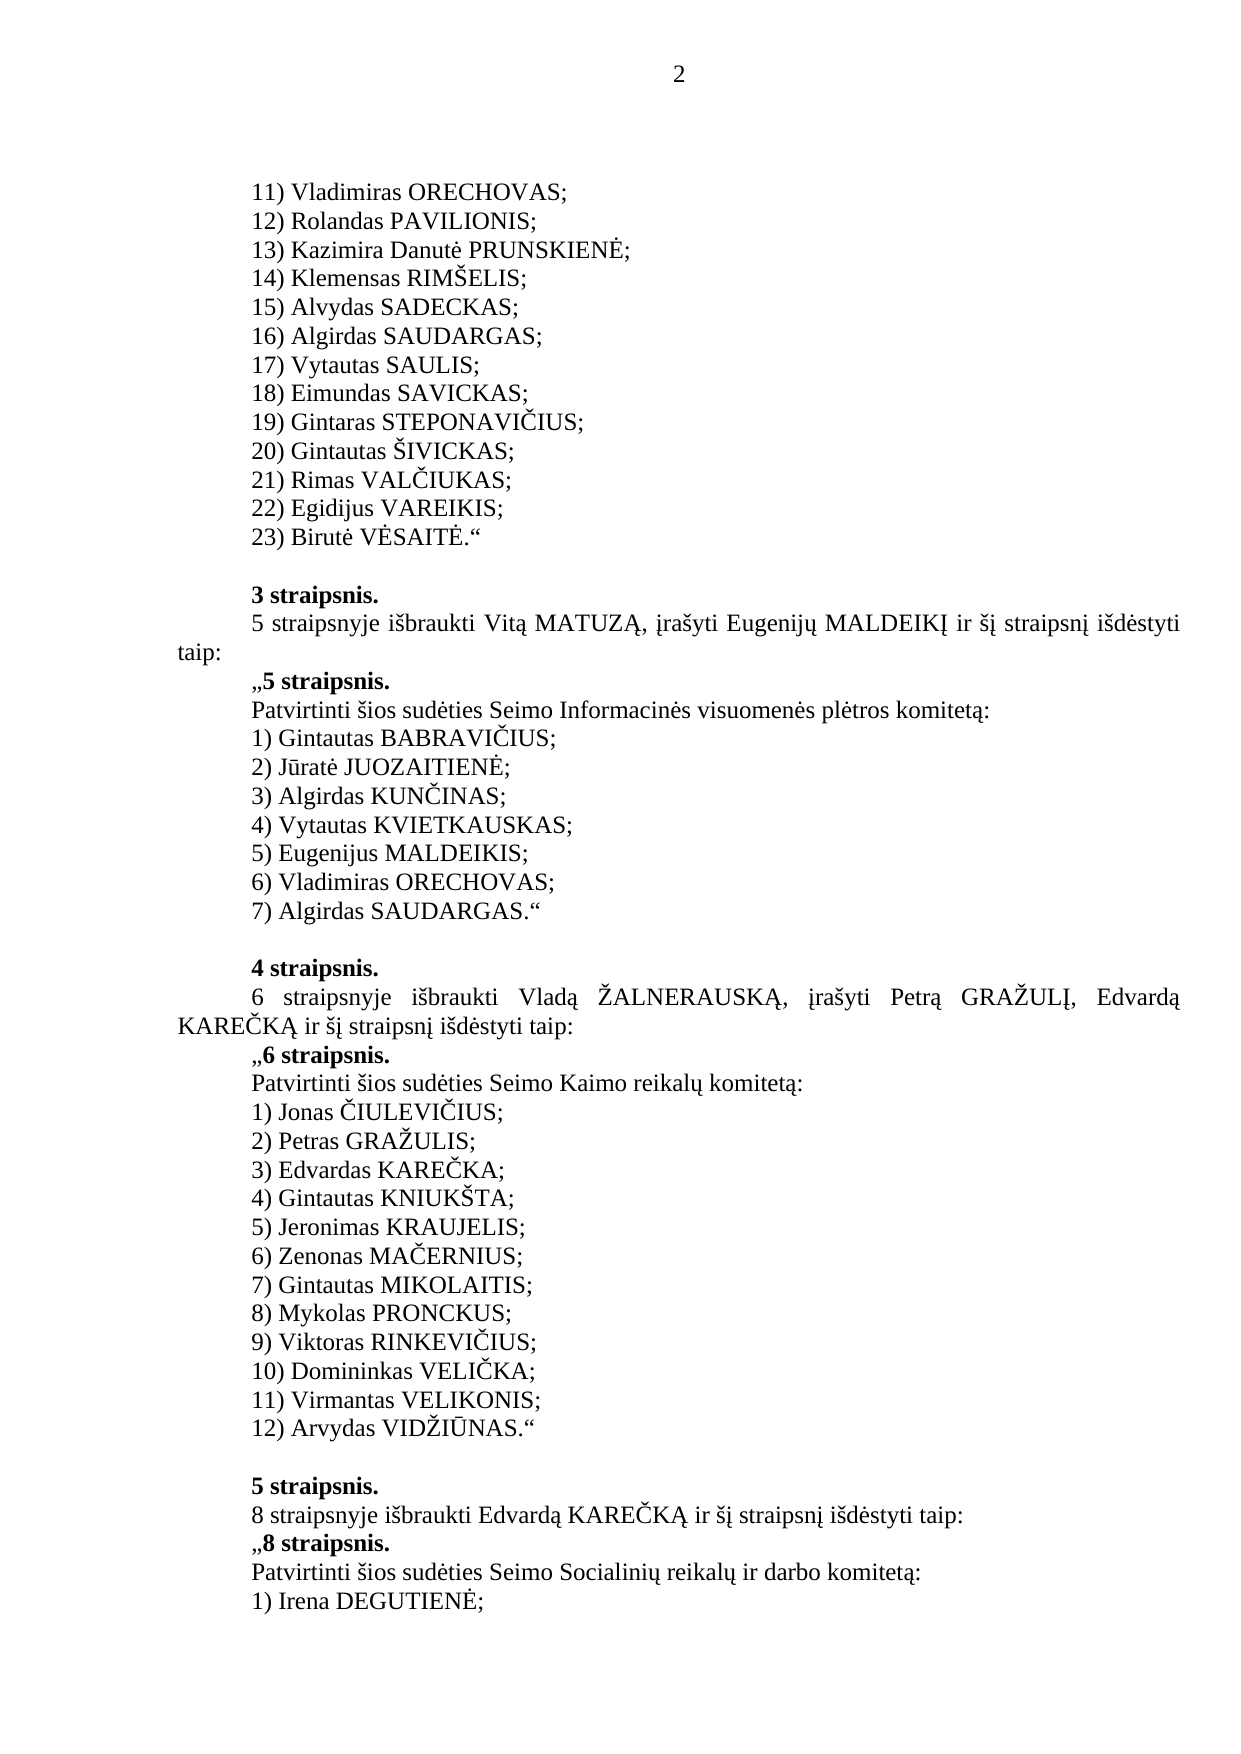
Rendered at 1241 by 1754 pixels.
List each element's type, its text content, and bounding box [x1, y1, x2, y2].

text 1) Irena DEGUTIENĖ; [177, 1586, 1181, 1615]
text 12) Arvydas VIDŽIŪNAS.“ [177, 1413, 1181, 1442]
text 3) Algirdas KUNČINAS; [177, 781, 1181, 810]
text 18) Eimundas SAVICKAS; [177, 378, 1181, 407]
text 17) Vytautas SAULIS; [177, 350, 1181, 378]
text 4) Vytautas KVIETKAUSKAS; [177, 810, 1181, 838]
text 14) Klemensas RIMŠELIS; [177, 263, 1181, 292]
text 5 straipsnyje išbraukti Vitą MATUZĄ, įrašyti Eugenijų MALDEIKĮ ir šį straipsnį išdėstyti taip: [177, 608, 1181, 666]
text 12) Rolandas PAVILIONIS; [177, 206, 1181, 235]
text 15) Alvydas SADECKAS; [177, 292, 1181, 321]
text 1) Jonas ČIULEVIČIUS; [177, 1097, 1181, 1126]
text 2) Petras GRAŽULIS; [177, 1126, 1181, 1155]
text 3) Edvardas KAREČKA; [177, 1155, 1181, 1183]
text 1) Gintautas BABRAVIČIUS; [177, 723, 1181, 752]
text 6) Vladimiras ORECHOVAS; [177, 867, 1181, 896]
text Patvirtinti šios sudėties Seimo Socialinių reikalų ir darbo komitetą: [177, 1557, 1181, 1586]
text 4 straipsnis. [177, 953, 1181, 982]
text 6 straipsnyje išbraukti Vladą ŽALNERAUSKĄ, įrašyti Petrą GRAŽULĮ, Edvardą KAREČKĄ ir šį straipsnį išdėstyti taip: [177, 982, 1181, 1040]
text „8 straipsnis. [177, 1528, 1181, 1557]
text 5) Eugenijus MALDEIKIS; [177, 838, 1181, 867]
text 11) Virmantas VELIKONIS; [177, 1385, 1181, 1413]
text 8) Mykolas PRONCKUS; [177, 1298, 1181, 1327]
text Patvirtinti šios sudėties Seimo Informacinės visuomenės plėtros komitetą: [177, 695, 1181, 723]
text 5 straipsnis. [177, 1471, 1181, 1500]
text 4) Gintautas KNIUKŠTA; [177, 1183, 1181, 1212]
text „5 straipsnis. [177, 666, 1181, 695]
text 3 straipsnis. [177, 580, 1181, 608]
text 5) Jeronimas KRAUJELIS; [177, 1212, 1181, 1241]
text 10) Domininkas VELIČKA; [177, 1356, 1181, 1385]
text „6 straipsnis. [177, 1040, 1181, 1068]
text 20) Gintautas ŠIVICKAS; [177, 436, 1181, 465]
text 7) Algirdas SAUDARGAS.“ [177, 896, 1181, 925]
text 21) Rimas VALČIUKAS; [177, 465, 1181, 493]
text 16) Algirdas SAUDARGAS; [177, 321, 1181, 350]
text 6) Zenonas MAČERNIUS; [177, 1241, 1181, 1270]
text 11) Vladimiras ORECHOVAS; [177, 177, 1181, 206]
text Patvirtinti šios sudėties Seimo Kaimo reikalų komitetą: [177, 1068, 1181, 1097]
text 13) Kazimira Danutė PRUNSKIENĖ; [177, 235, 1181, 263]
text 2) Jūratė JUOZAITIENĖ; [177, 752, 1181, 781]
text 7) Gintautas MIKOLAITIS; [177, 1270, 1181, 1298]
text 8 straipsnyje išbraukti Edvardą KAREČKĄ ir šį straipsnį išdėstyti taip: [177, 1500, 1181, 1528]
text 22) Egidijus VAREIKIS; [177, 493, 1181, 522]
text 9) Viktoras RINKEVIČIUS; [177, 1327, 1181, 1356]
text 19) Gintaras STEPONAVIČIUS; [177, 407, 1181, 436]
text 23) Birutė VĖSAITĖ.“ [177, 522, 1181, 551]
